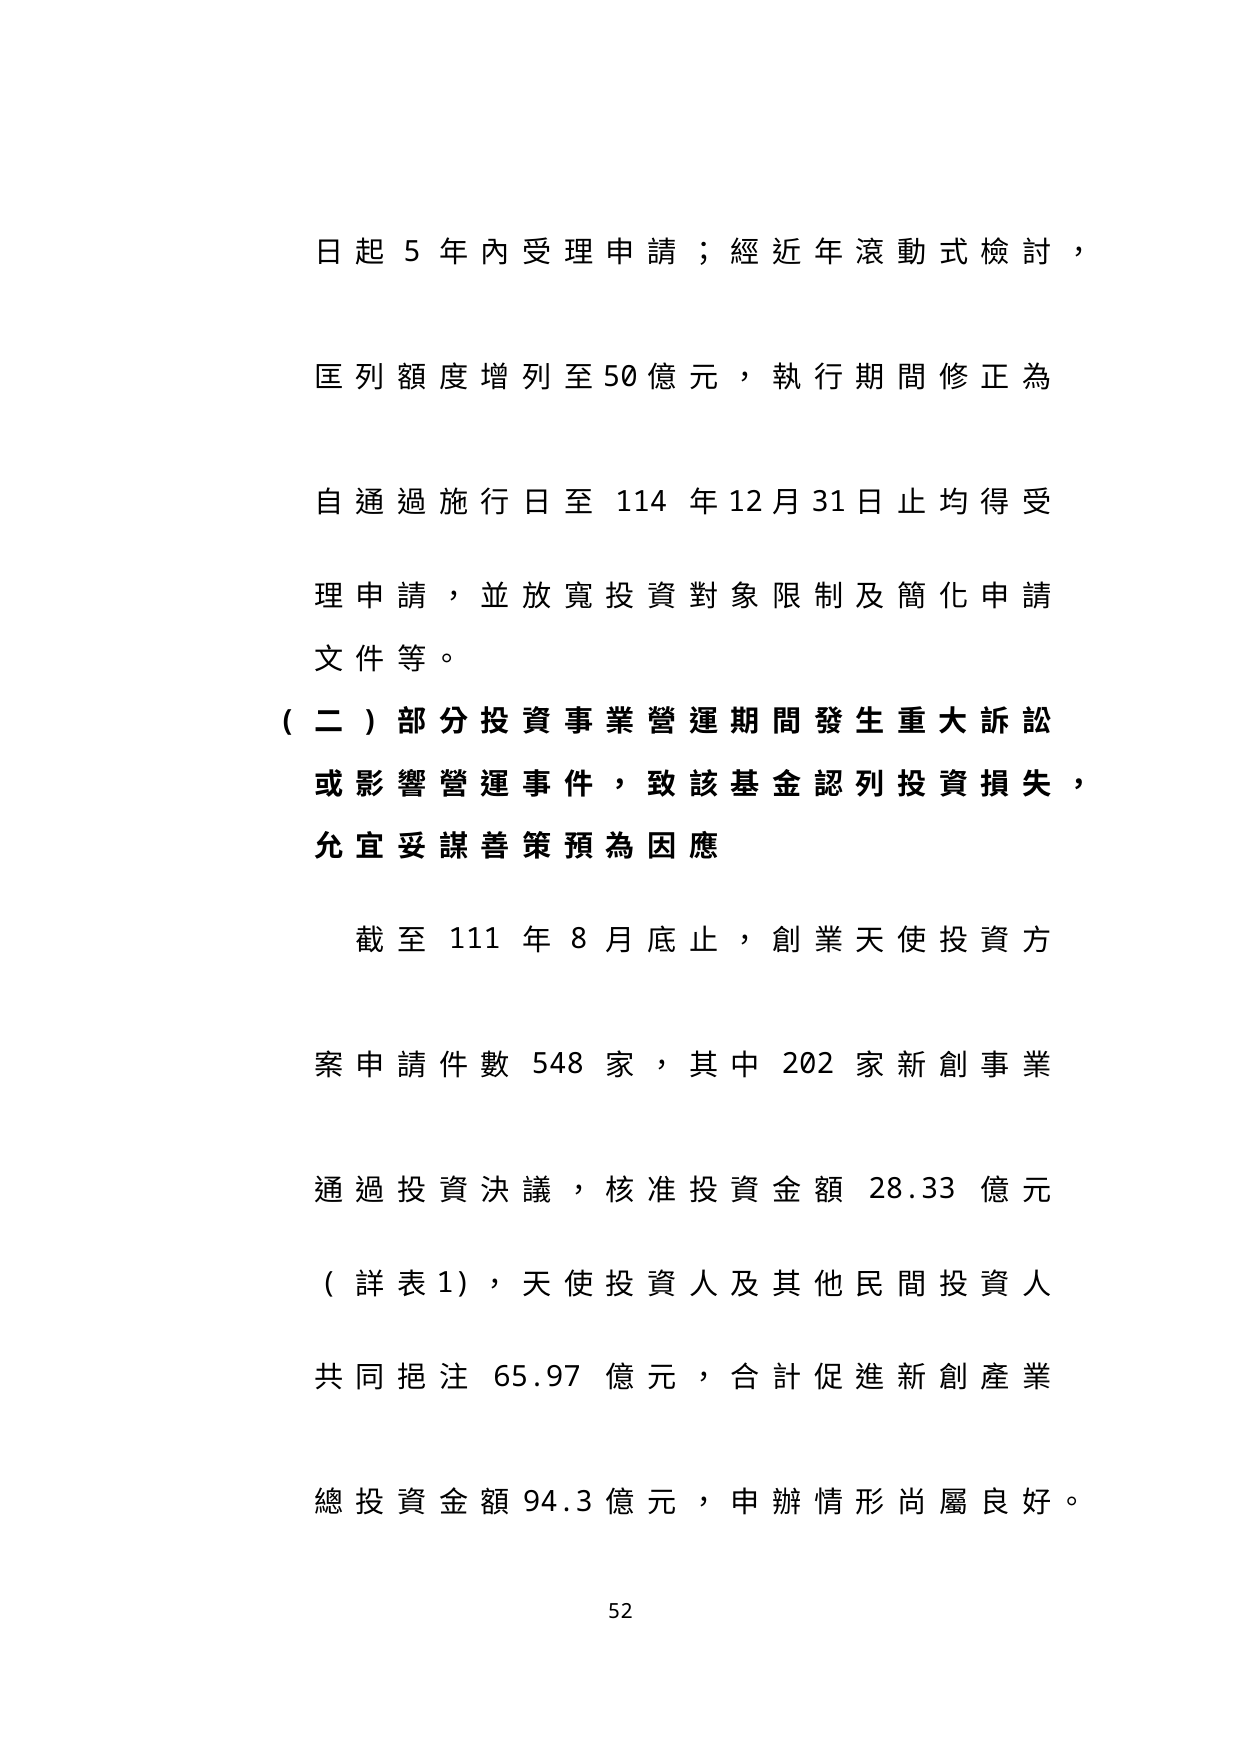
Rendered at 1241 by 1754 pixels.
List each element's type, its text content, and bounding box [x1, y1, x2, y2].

text 為建構新創事業投資機制、打造國內天使投資環境，國發基金於106年3月匡列10億元辦理「行政院國家發展基金創業天使投資方案」，由國發基金與民間天使投資人共同投資，協助新創事業取得創立初期及後續發展所需營運資金，運用天使投資人及投資機構投資經驗，提供被投資事業後續輔導諮詢與網絡連結，自通過施行日起5年內受理申請；經近年滾動式檢討，匡列額度增列至50億元，執行期間修正為自通過施行日至114年12月31日止均得受理申請，並放寬投資對象限制及簡化申請文件等。 [271, 177, 1058, 677]
text 截至111年8月底止，創業天使投資方案申請件數548家，其中202家新創事業通過投資決議，核准投資金額28.33億元(詳表1)，天使投資人及其他民間投資人共同挹注65.97億元，合計促進新創產業總投資金額94.3億元，申辦情形尚屬良好。惟依據審計部110年度決算審核報告，創業天使投資方案部分投資事業營運期間發生重大訴訟或影響營運事件，後續恐因解散清算導致國發基金產生投資損失，允宜積極追蹤該等投資事業後續營運情形及清算作業規劃，預為研提因應措施，俾維國發基金權益，另部分投資事業累計虧損已超逾資本額，或出現短期營運資金缺口、公司治理機制欠佳等經營警訊，亟待督促研提及落實改善計畫。經查截至111年8月底創業天使投資方案處分事業情形(詳表2)，其中投資事業Trinalog Inc.因受疫情影響，財務狀況不佳無法繼續營運，且其他公司無意投資或收購，爰辦理解散，清算結果尚無可分配資產，國發基金認列投資損失787萬餘元。詢據國發基金說明，將賡續追蹤投資事業解散清算之訴訟情形以採取必要措施，另為協助產業發展，該方案投資事業多數為早期、新創事業，此類投資事業大都為高風險且初期營運績效不易彰顯，故部分轉投資事業尚呈現虧損狀態，針對出現營運警訊之被投資事業，將持續督促公司改善並追蹤辦理。 [271, 865, 1058, 1552]
text (二)部分投資事業營運期間發生重大訴訟或影響營運事件，致該基金認列投資損失，允宜妥謀善策預為因應 [242, 677, 1058, 865]
